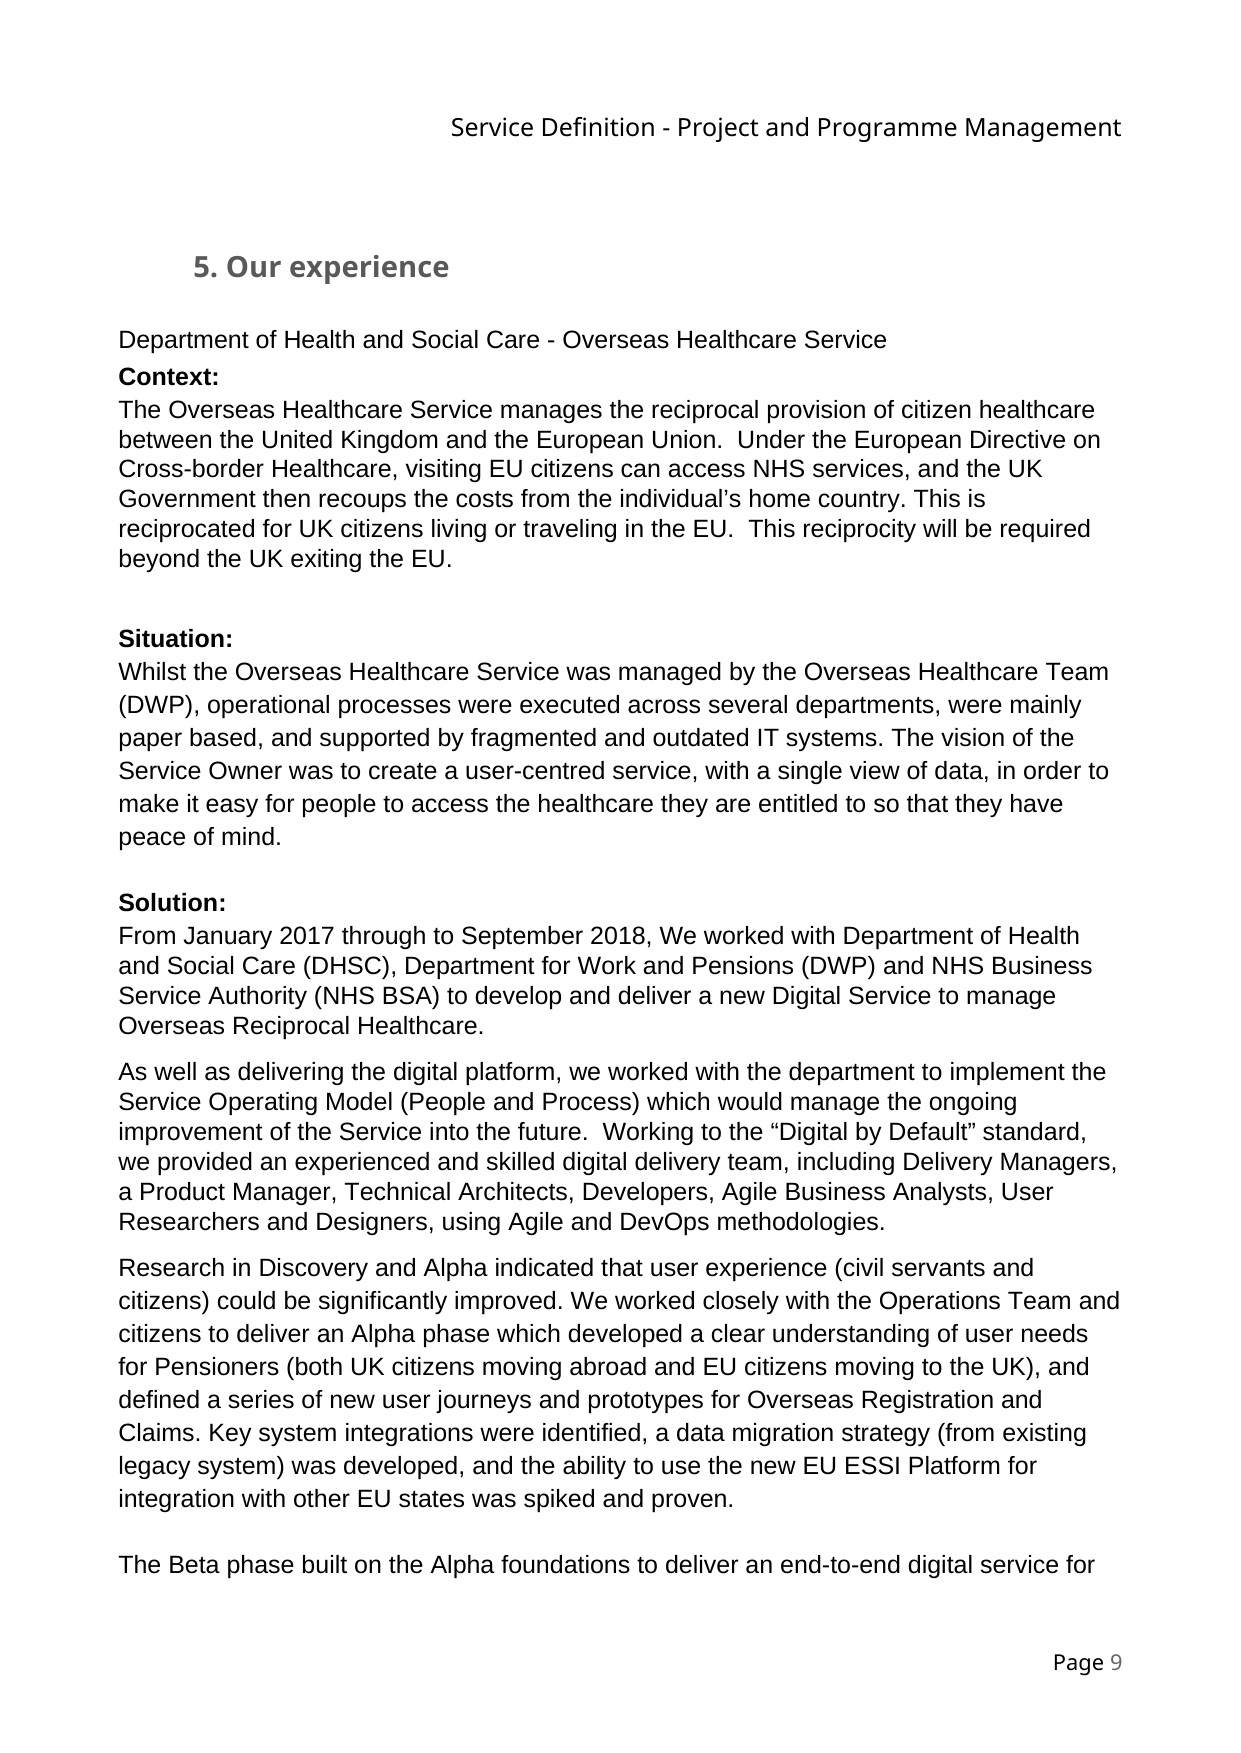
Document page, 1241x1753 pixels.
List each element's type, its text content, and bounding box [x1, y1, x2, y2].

text Situation: [118, 624, 1122, 652]
text Research in Discovery and Alpha indicated that user experience (civil servants and citizens) could be significantly improved. We worked closely with the Operations Team and citizens to deliver an Alpha phase which developed a clear understanding of user needs for Pensioners (both UK citizens moving abroad and EU citizens moving to the UK), and defined a series of new user journeys and prototypes for Overseas Registration and Claims. Key system integrations were identified, a data migration strategy (from existing legacy system) was developed, and the ability to use the new EU ESSI Platform for integration with other EU states was spiked and proven. [118, 1253, 1122, 1513]
text Context: [118, 362, 1122, 390]
text As well as delivering the digital platform, we worked with the department to implement the Service Operating Model (People and Process) which would manage the ongoing improvement of the Service into the future. Working to the “Digital by Default” standard, we provided an experienced and skilled digital delivery team, including Delivery Managers, a Product Manager, Technical Architects, Developers, Agile Business Analysts, User Researchers and Designers, using Agile and DevOps methodologies. [118, 1057, 1122, 1235]
text From January 2017 through to September 2018, We worked with Department of Health and Social Care (DHSC), Department for Work and Pensions (DWP) and NHS Business Service Authority (NHS BSA) to develop and deliver a new Digital Service to manage Overseas Reciprocal Healthcare. [118, 921, 1122, 1039]
text Solution: [118, 888, 1122, 917]
text The Beta phase built on the Alpha foundations to deliver an end-to-end digital service for [118, 1550, 1122, 1579]
subtitle 5. Our experience [118, 246, 1122, 286]
text Whilst the Overseas Healthcare Service was managed by the Overseas Healthcare Team (DWP), operational processes were executed across several departments, were mainly paper based, and supported by fragmented and outdated IT systems. The vision of the Service Owner was to create a user-centred service, with a single view of data, in order to make it easy for people to access the healthcare they are entitled to so that they have peace of mind. [118, 657, 1122, 851]
text The Overseas Healthcare Service manages the reciprocal provision of citizen healthcare between the United Kingdom and the European Union. Under the European Directive on Cross-border Healthcare, visiting EU citizens can access NHS services, and the UK Government then recoups the costs from the individual’s home country. This is reciprocated for UK citizens living or traveling in the EU. This reciprocity will be required beyond the UK exiting the EU. [118, 395, 1122, 573]
subtitle Department of Health and Social Care - Overseas Healthcare Service [118, 324, 1122, 353]
